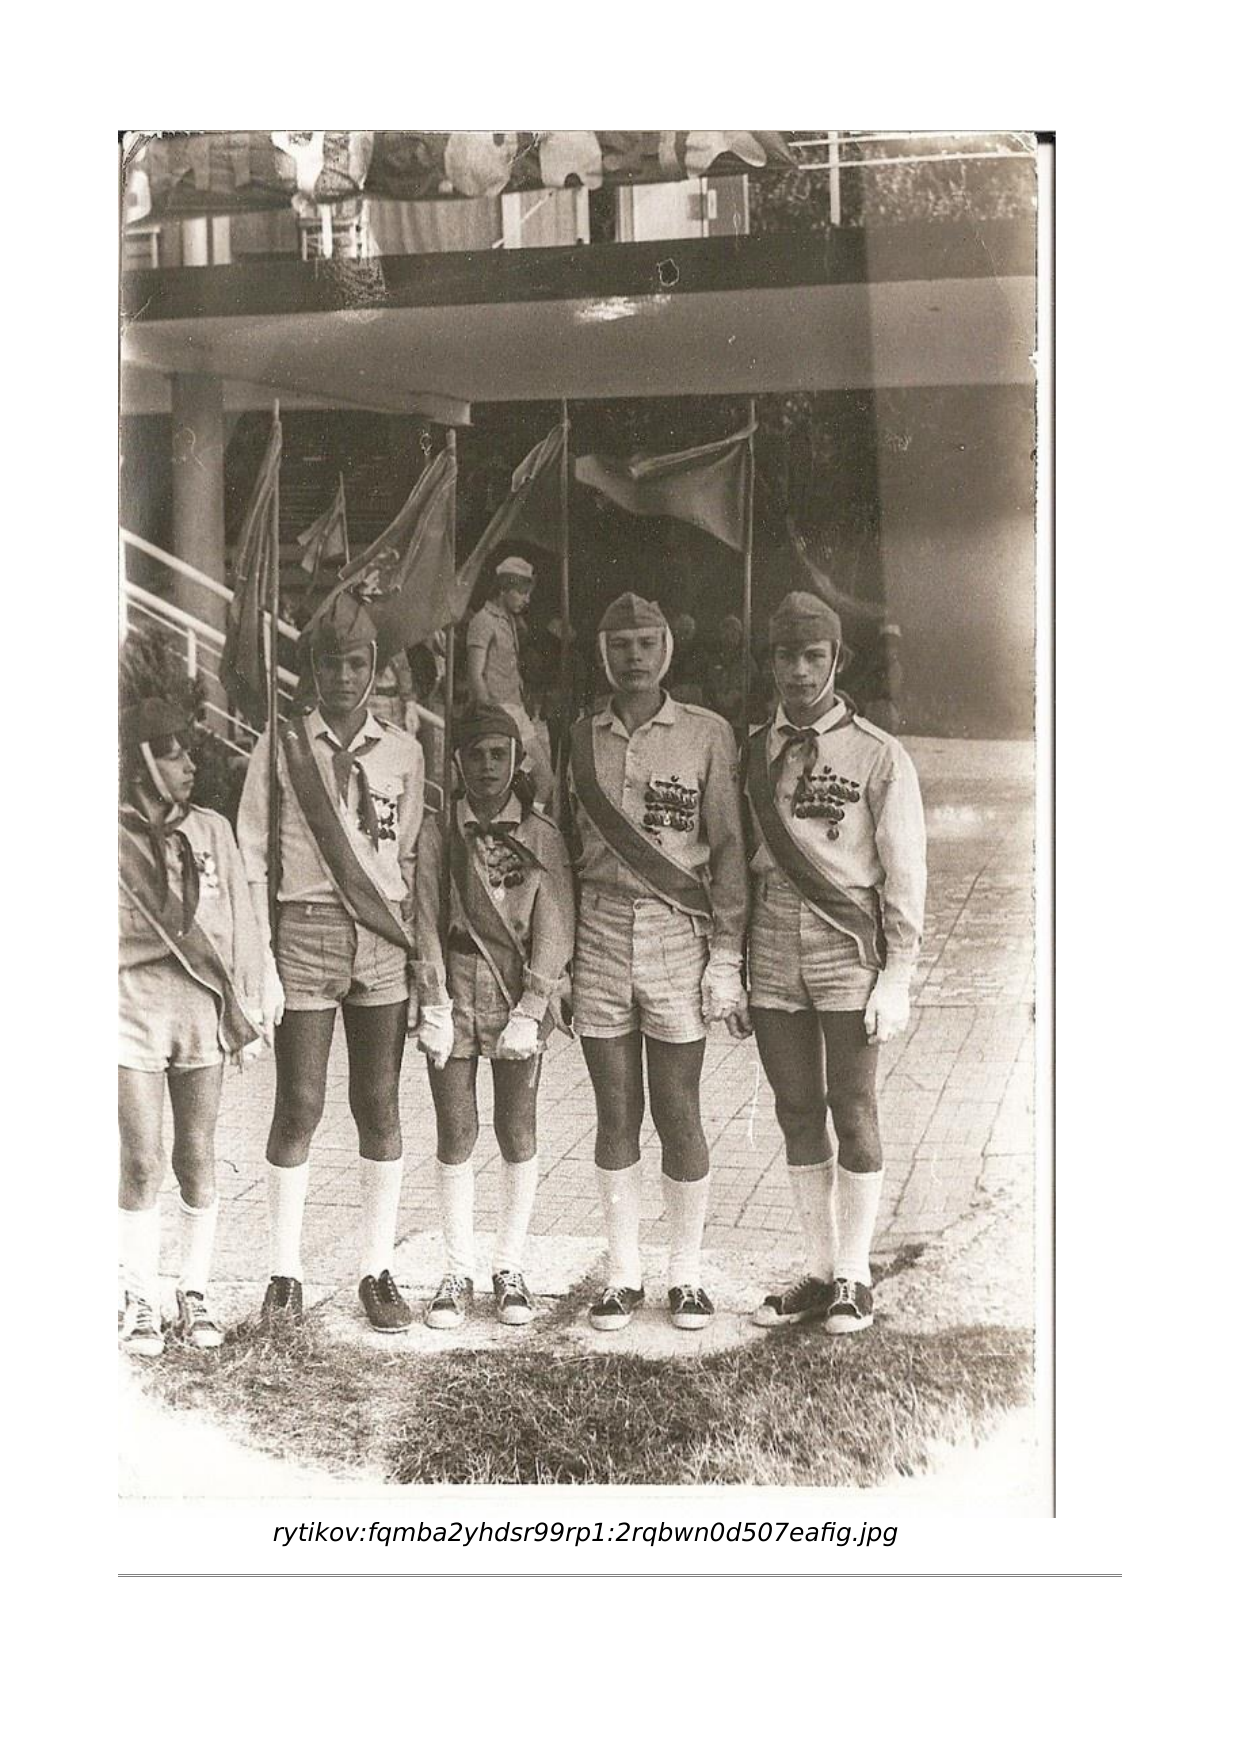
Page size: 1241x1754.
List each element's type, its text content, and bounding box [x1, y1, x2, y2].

picture [118, 130, 1056, 1518]
text rytikov:fqmba2yhdsr99rp1:2rqbwn0d507eafig.jpg [118, 1518, 1056, 1547]
